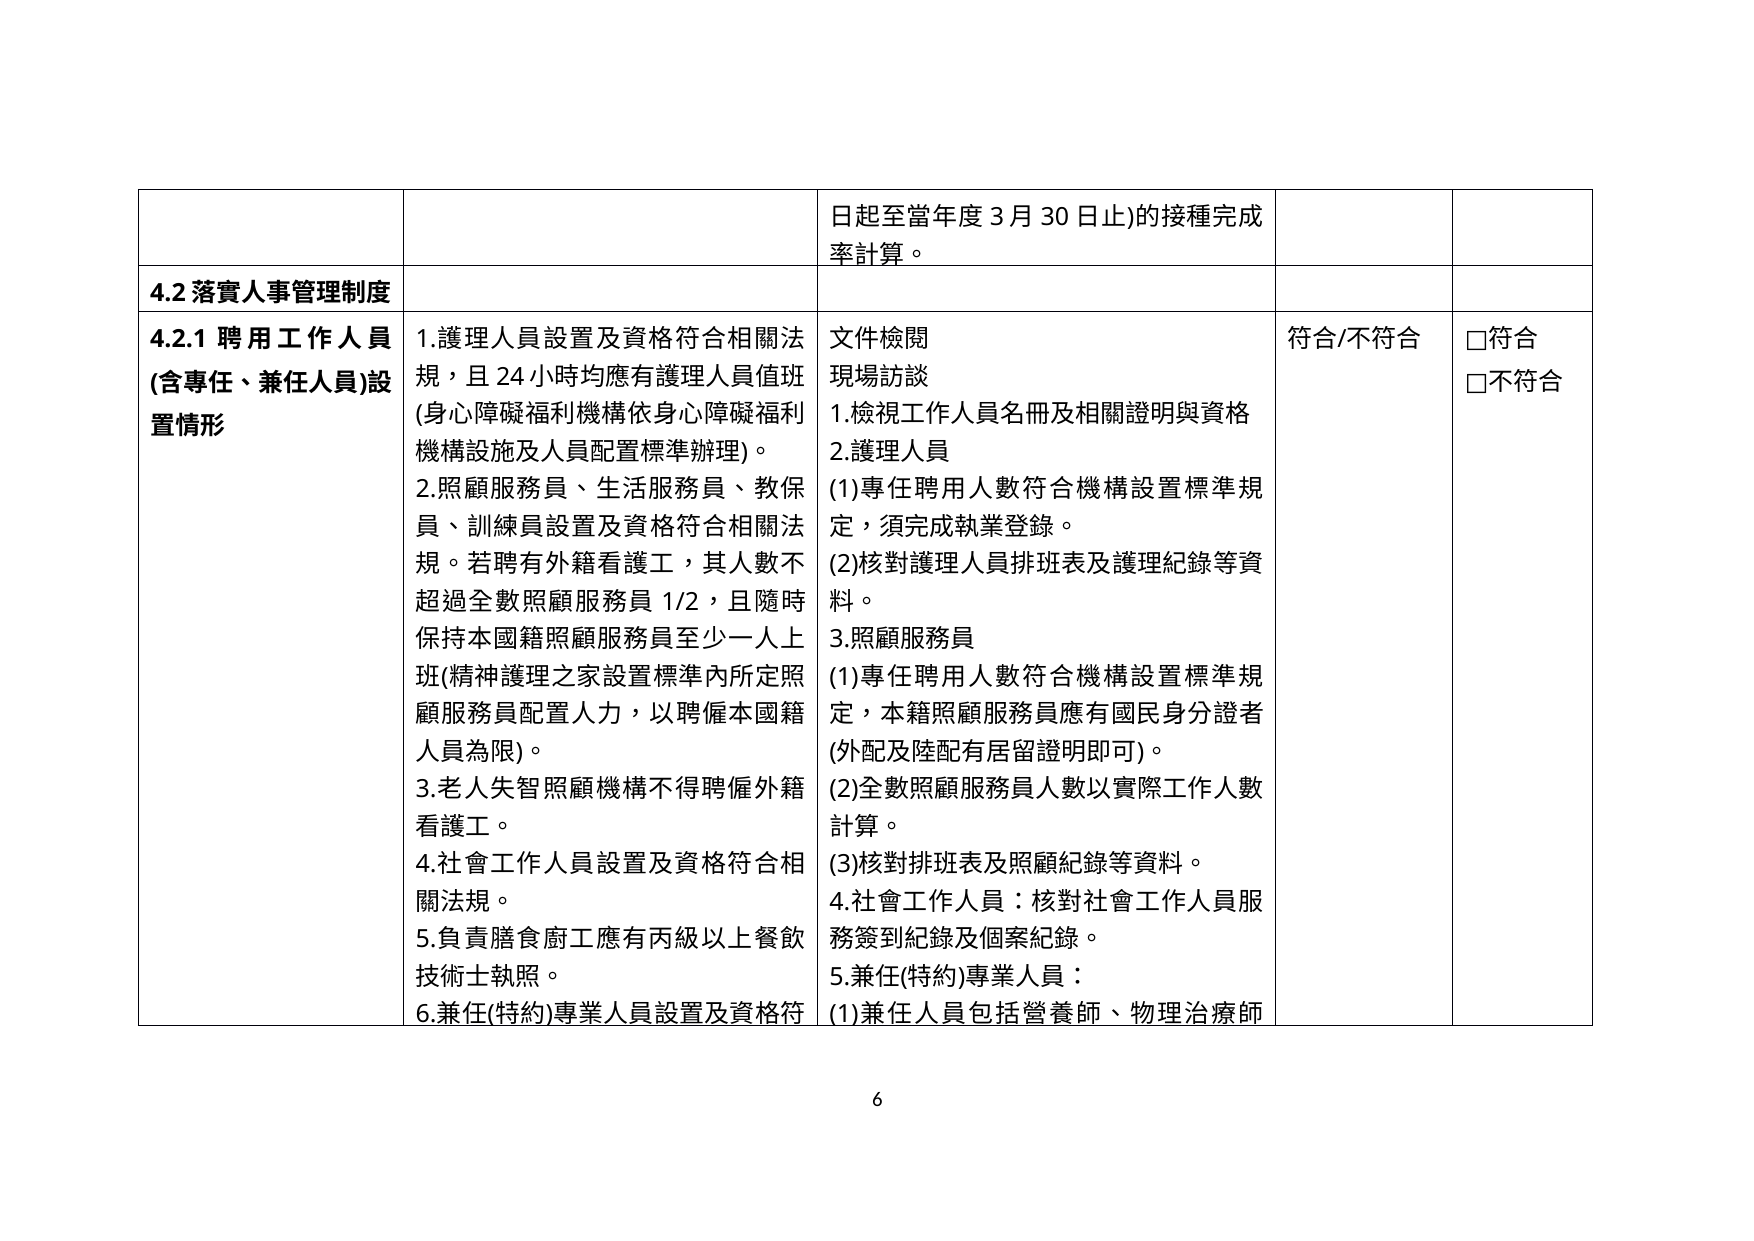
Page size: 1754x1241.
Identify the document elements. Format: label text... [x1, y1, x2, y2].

table_cell 4.2落實人事管理制度 [139, 266, 403, 311]
table_cell 符合/不符合 [1276, 312, 1452, 1024]
table_cell □符合 □不符合 [1453, 312, 1592, 1024]
table_cell [1276, 190, 1452, 265]
table_cell [1453, 266, 1592, 311]
table_cell 文件檢閱 現場訪談 1.檢視工作人員名冊及相關證明與資格 2.護理人員 (1)專任聘用人數符合機構設置標準規定，須完成執業登錄。 (2)核對護理人員排班表及護理紀錄等資料。 3.照顧服務員 (1)專任聘用人數符合機構設置標準規定，本籍照顧服務員應有國民身分證者(外配及陸配有居留證明即可)。 (2)全數照顧服務員人數以實際工作人數計算。 (3)核對排班表及照顧紀錄等資料。 4.社會工作人員：核對社會工作人員服務簽到紀錄及個案紀錄。 5.兼任(特約)專業人員： (1)兼任人員包括營養師、物理治療師 [818, 312, 1275, 1024]
table_cell [404, 190, 817, 265]
table_cell 4.2.1聘用工作人員(含專任、兼任人員)設置情形 [139, 312, 403, 1024]
table_cell [1453, 190, 1592, 265]
table_cell [1276, 266, 1452, 311]
table_cell [404, 266, 817, 311]
table_cell [139, 190, 403, 265]
table_cell 1.護理人員設置及資格符合相關法規，且24小時均應有護理人員值班(身心障礙福利機構依身心障礙福利機構設施及人員配置標準辦理)。 2.照顧服務員、生活服務員、教保員、訓練員設置及資格符合相關法規。若聘有外籍看護工，其人數不超過全數照顧服務員1/2，且隨時保持本國籍照顧服務員至少一人上班(精神護理之家設置標準內所定照顧服務員配置人力，以聘僱本國籍人員為限)。 3.老人失智照顧機構不得聘僱外籍看護工。 4.社會工作人員設置及資格符合相關法規。 5.負責膳食廚工應有丙級以上餐飲技術士執照。 6.兼任(特約)專業人員設置及資格符 [404, 312, 817, 1024]
table_cell [818, 266, 1275, 311]
table_cell 日起至當年度3月30日止)的接種完成率計算。 [818, 190, 1275, 265]
